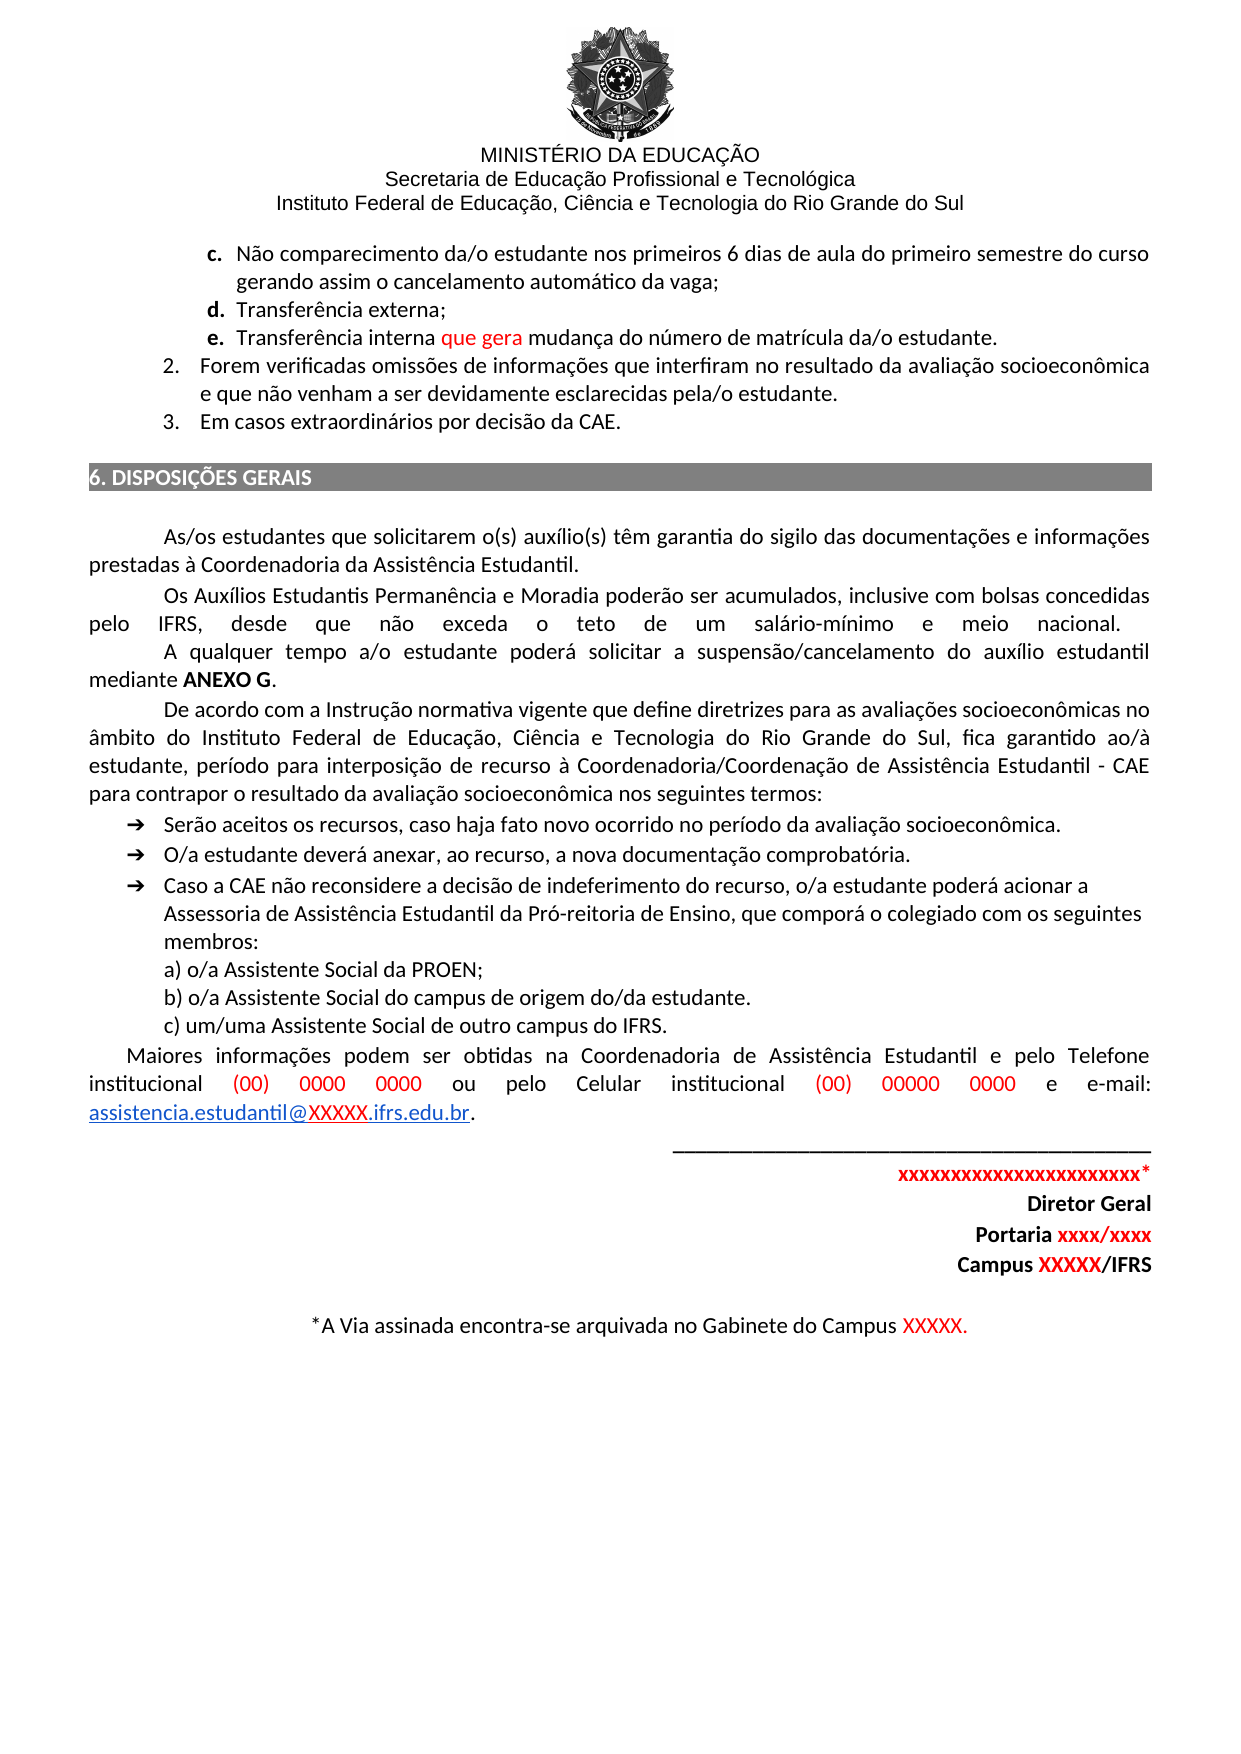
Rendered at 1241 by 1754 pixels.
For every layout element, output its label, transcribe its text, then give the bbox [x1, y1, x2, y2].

list Forem verificadas omissões de informações que interfiram no resultado da avaliação socioeconômica e que não venham a ser devidamente esclarecidas pela/o estudante. [162, 351, 1152, 407]
list O/a estudante deverá anexar, ao recurso, a nova documentação comprobatória. [126, 840, 1152, 868]
list Caso a CAE não reconsidere a decisão de indeferimento do recurso, o/a estudante poderá acionar a Assessoria de Assistência Estudantil da Pró-reitoria de Ensino, que comporá o colegiado com os seguintes membros: a) o/a Assistente Social da PROEN; b) o/a Assistente Social do campus de origem do/da estudante. c) um/uma Assistente Social de outro campus do IFRS. [126, 871, 1152, 1039]
subtitle *A Via assinada encontra-se arquivada no Gabinete do Campus XXXXX. [126, 1311, 1152, 1339]
list Em casos extraordinários por decisão da CAE. [162, 407, 1152, 435]
text Maiores informações podem ser obtidas na Coordenadoria de Assistência Estudantil e pelo Telefone institucional (00) 0000 0000 ou pelo Celular institucional (00) 00000 0000 e e-mail: assistencia.estudantil@XXXXX.ifrs.edu.br. [89, 1042, 1152, 1126]
text De acordo com a Instrução normativa vigente que define diretrizes para as avaliações socioeconômicas no âmbito do Instituto Federal de Educação, Ciência e Tecnologia do Rio Grande do Sul, fica garantido ao/à estudante, período para interposição de recurso à Coordenadoria/Coordenação de Assistência Estudantil - CAE para contrapor o resultado da avaliação socioeconômica nos seguintes termos: [89, 695, 1152, 807]
subtitle 6. DISPOSIÇÕES GERAIS [89, 463, 1152, 491]
list Serão aceitos os recursos, caso haja fato novo ocorrido no período da avaliação socioeconômica. [126, 810, 1152, 838]
text Portaria xxxx/xxxx [89, 1220, 1152, 1248]
text Diretor Geral [89, 1189, 1152, 1217]
list Transferência externa; [207, 295, 1152, 323]
list Transferência interna que gera mudança do número de matrícula da/o estudante. [207, 323, 1152, 351]
text As/os estudantes que solicitarem o(s) auxílio(s) têm garantia do sigilo das documentações e informações prestadas à Coordenadoria da Assistência Estudantil. [89, 522, 1152, 578]
text __________________________________________ [89, 1128, 1152, 1156]
list Não comparecimento da/o estudante nos primeiros 6 dias de aula do primeiro semestre do curso gerando assim o cancelamento automático da vaga; [207, 239, 1152, 295]
text Campus XXXXX/IFRS [89, 1250, 1152, 1278]
text xxxxxxxxxxxxxxxxxxxxxxx* [89, 1159, 1152, 1187]
text Os Auxílios Estudantis Permanência e Moradia poderão ser acumulados, inclusive com bolsas concedidas pelo IFRS, desde que não exceda o teto de um salário-mínimo e meio nacional. A qualquer tempo a/o estudante poderá solicitar a suspensão/cancelamento do auxílio estudantil mediante ANEXO G. [89, 581, 1152, 693]
